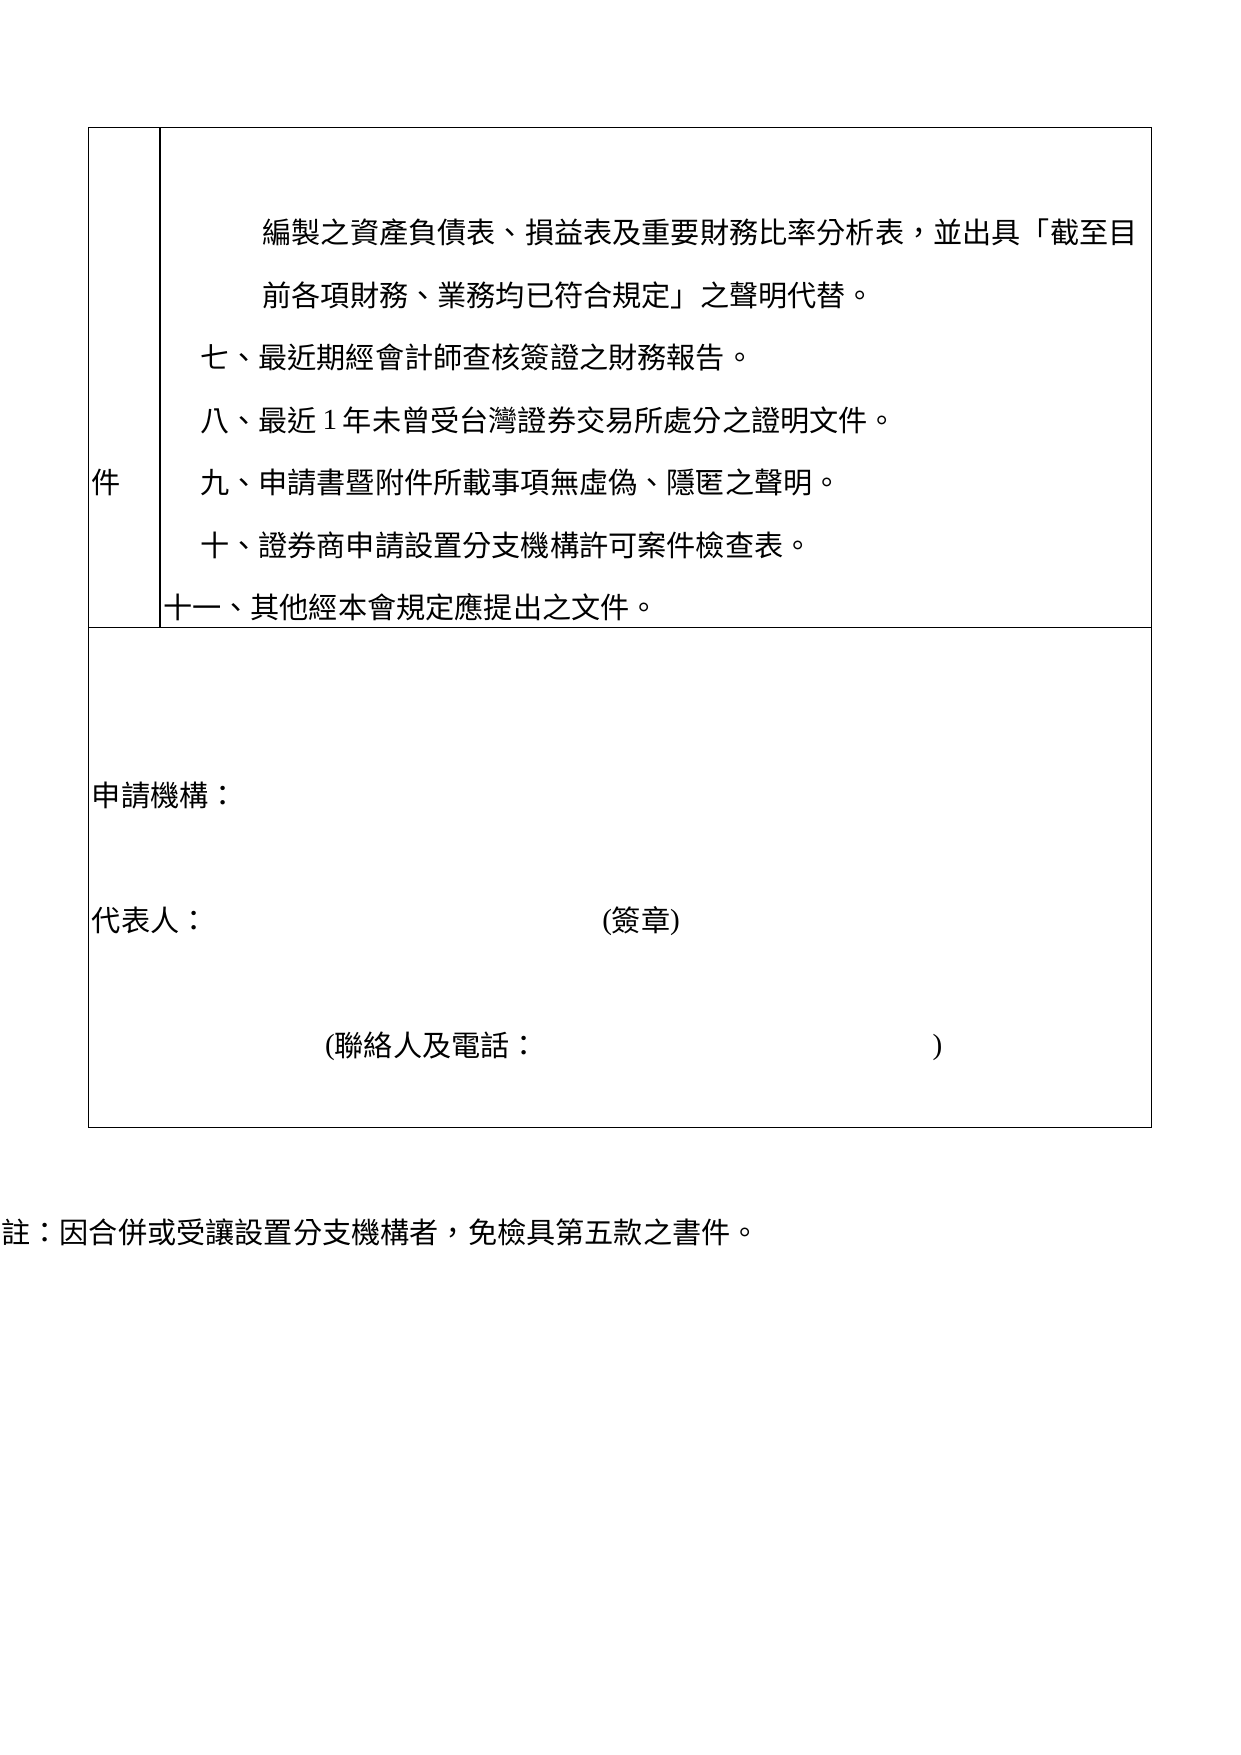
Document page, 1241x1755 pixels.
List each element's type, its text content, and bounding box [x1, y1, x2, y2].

table_cell 申請機構： 代表人： (簽章) (聯絡人及電話： ) [89, 628, 1151, 1127]
table_cell 件 [89, 128, 159, 627]
text 註：因合併或受讓設置分支機構者，免檢具第五款之書件。 [1, 1189, 1152, 1252]
table_cell 編製之資產負債表、損益表及重要財務比率分析表，並出具「截至目前各項財務、業務均已符合規定」之聲明代替。 七、最近期經會計師查核簽證之財務報告。 八、最近1年未曾受台灣證券交易所處分之證明文件。 九、申請書暨附件所載事項無虛偽、隱匿之聲明。 十、證券商申請設置分支機構許可案件檢查表。 十一、其他經本會規定應提出之文件。 [161, 128, 1151, 627]
